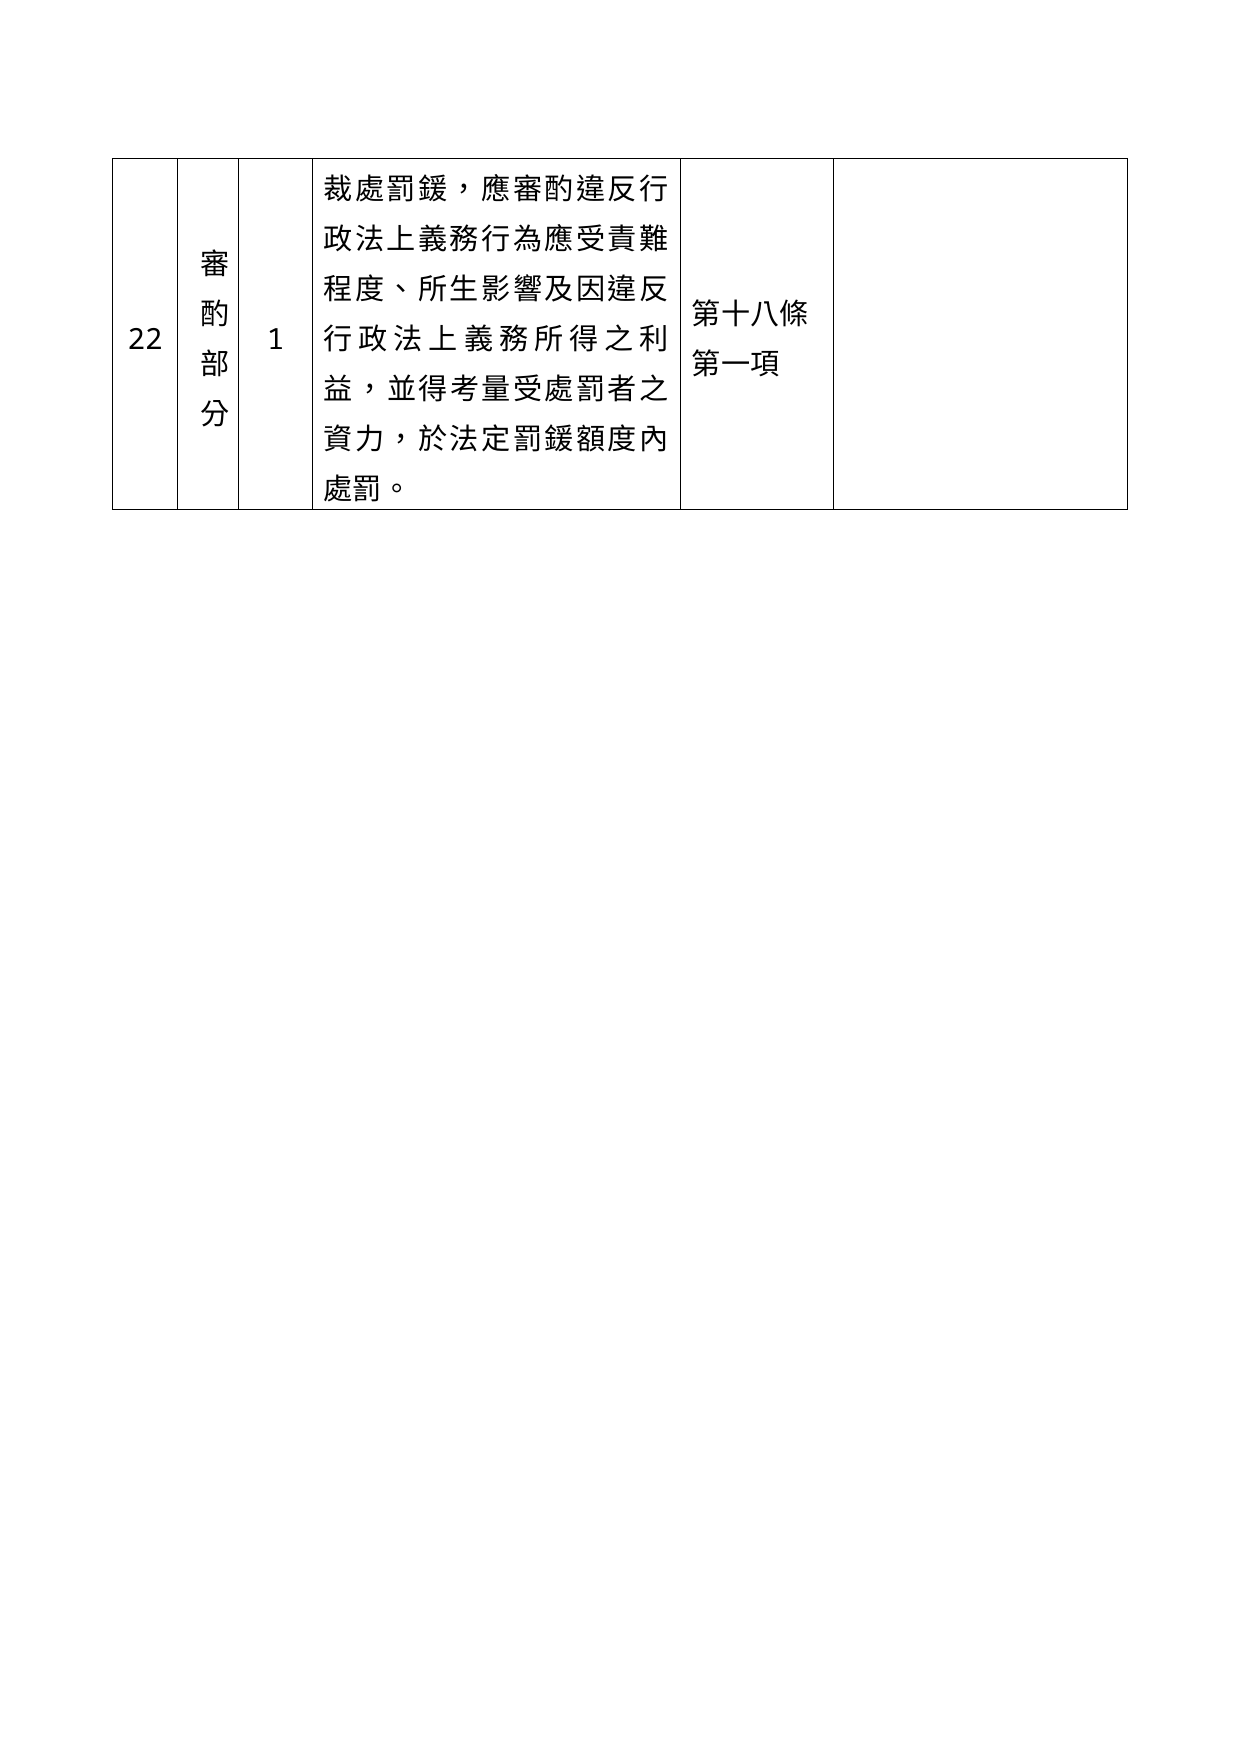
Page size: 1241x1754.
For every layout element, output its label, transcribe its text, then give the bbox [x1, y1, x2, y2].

table_cell 1 [239, 159, 312, 509]
table_cell 裁處罰鍰，應審酌違反行政法上義務行為應受責難程度、所生影響及因違反行政法上義務所得之利益，並得考量受處罰者之資力，於法定罰鍰額度內處罰。 [313, 159, 680, 509]
table_cell 22 [113, 159, 177, 509]
table_cell 審酌部分 [178, 159, 238, 509]
table_cell 第十八條 第一項 [681, 159, 833, 509]
table_cell [834, 159, 1127, 509]
